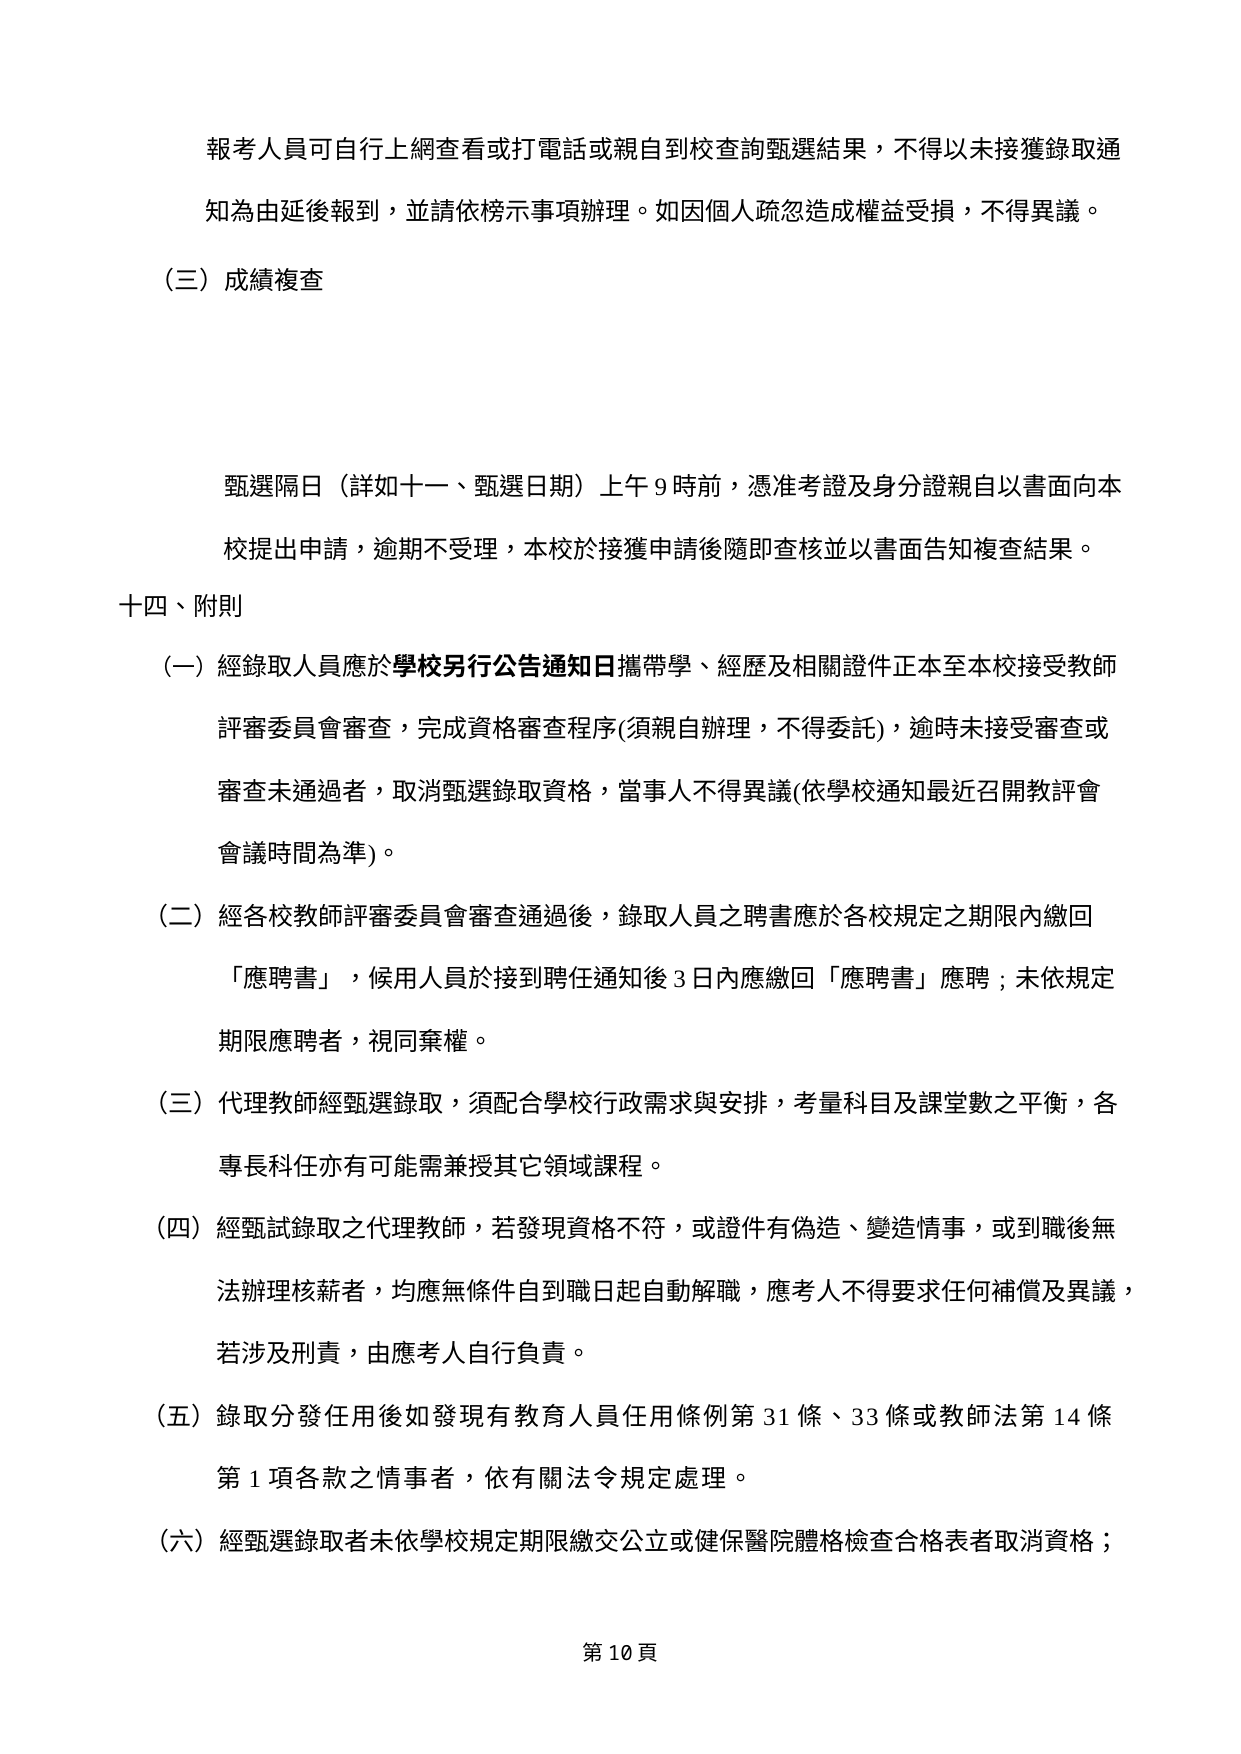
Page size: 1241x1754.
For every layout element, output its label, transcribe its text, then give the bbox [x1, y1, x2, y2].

text 十四、附則 [118, 585, 1122, 623]
text （三）代理教師經甄選錄取，須配合學校行政需求與安排，考量科目及課堂數之平衡，各專長科任亦有可能需兼授其它領域課程。 [143, 1060, 1122, 1185]
text （二）經各校教師評審委員會審查通過後，錄取人員之聘書應於各校規定之期限內繳回「應聘書」，候用人員於接到聘任通知後3日內應繳回「應聘書」應聘﹔未依規定期限應聘者，視同棄權。 [143, 873, 1122, 1060]
text （六）經甄選錄取者未依學校規定期限繳交公立或健保醫院體格檢查合格表者取消資格； [144, 1498, 1122, 1560]
text （四）經甄試錄取之代理教師，若發現資格不符，或證件有偽造、變造情事，或到職後無法辦理核薪者，均應無條件自到職日起自動解職，應考人不得要求任何補償及異議，若涉及刑責，由應考人自行負責。 [141, 1185, 1122, 1373]
text （五）錄取分發任用後如發現有教育人員任用條例第31條、33條或教師法第14條第1項各款之情事者，依有關法令規定處理。 [141, 1373, 1122, 1498]
text 甄選隔日（詳如十一、甄選日期）上午9時前，憑准考證及身分證親自以書面向本校提出申請，逾期不受理，本校於接獲申請後隨即查核並以書面告知複查結果。 [156, 443, 1122, 568]
text 報考人員可自行上網查看或打電話或親自到校查詢甄選結果，不得以未接獲錄取通知為由延後報到，並請依榜示事項辦理。如因個人疏忽造成權益受損，不得異議。 [206, 106, 1122, 231]
text （一）經錄取人員應於學校另行公告通知日攜帶學、經歷及相關證件正本至本校接受教師評審委員會審查，完成資格審查程序(須親自辦理，不得委託)，逾時未接受審查或審查未通過者，取消甄選錄取資格，當事人不得異議(依學校通知最近召開教評會會議時間為準)。 [149, 623, 1122, 873]
text （三）成績複查 [118, 237, 1122, 299]
